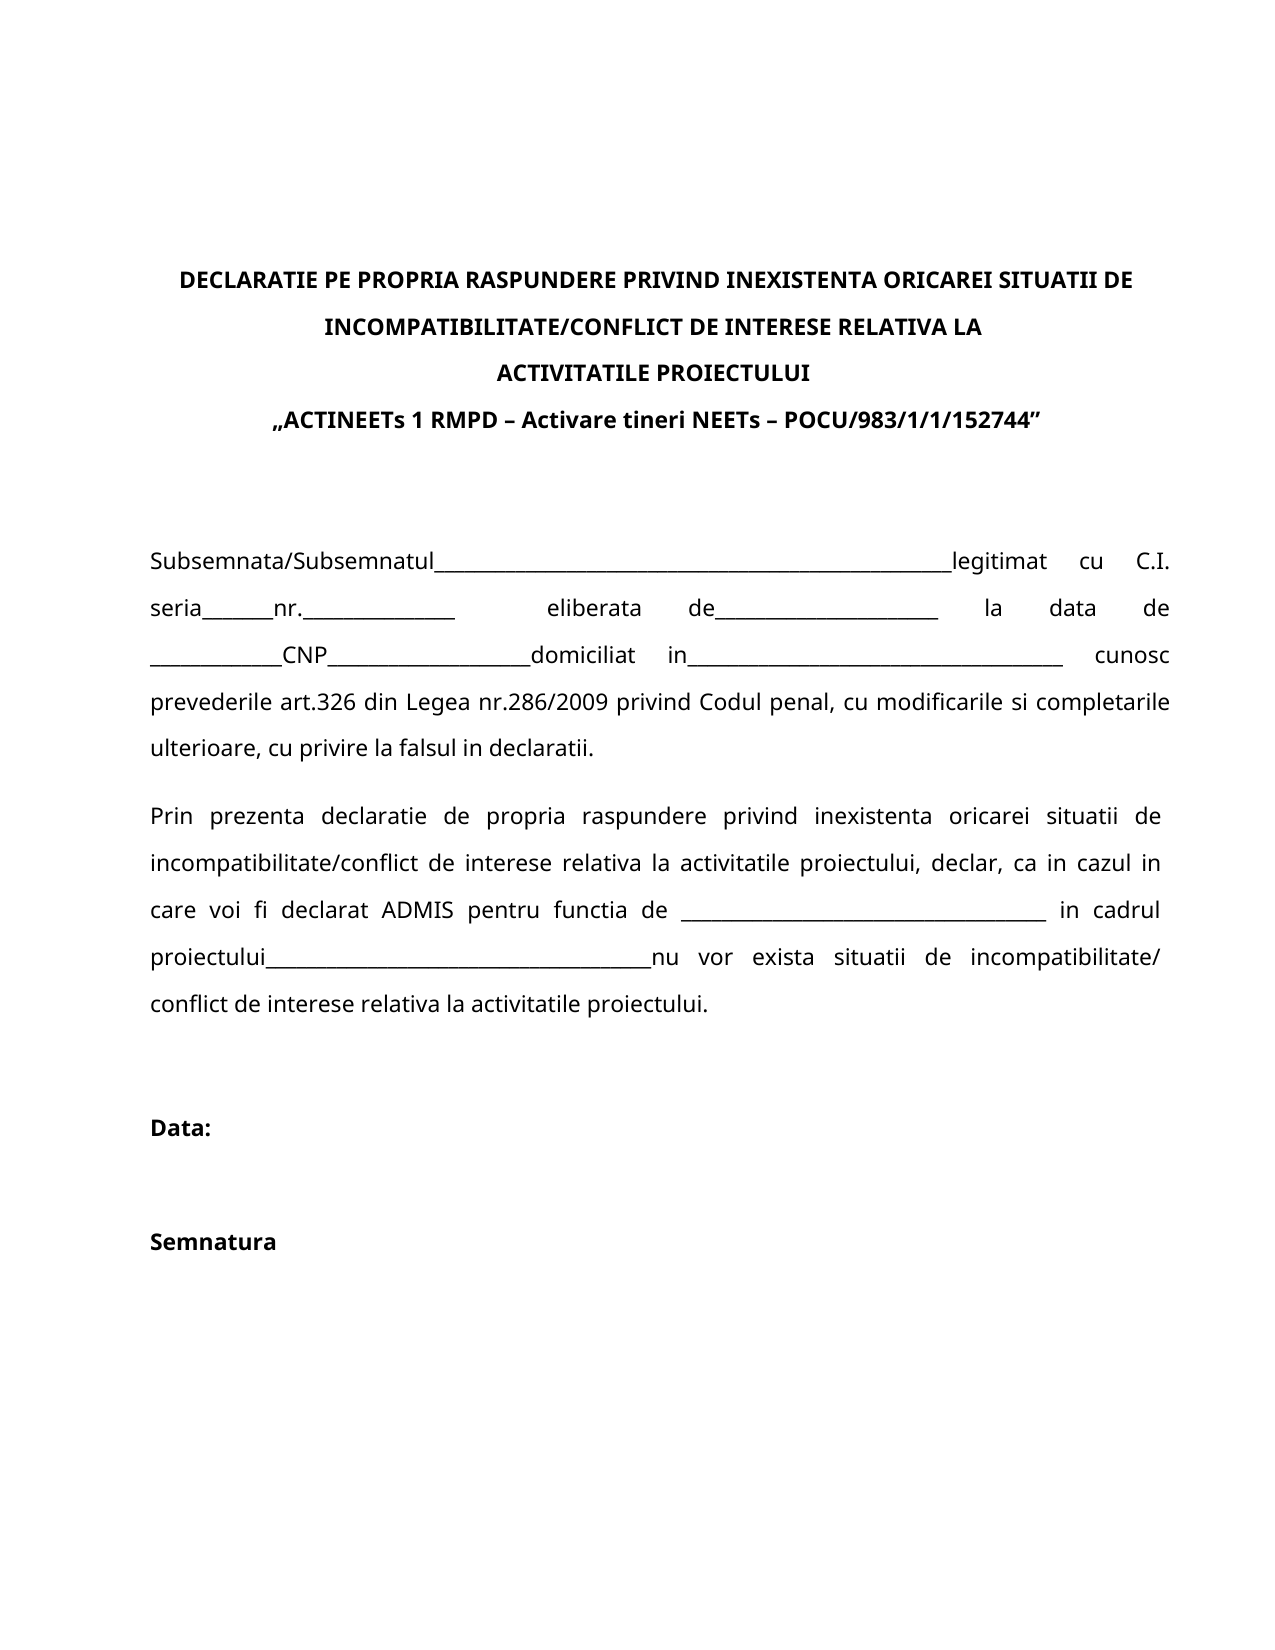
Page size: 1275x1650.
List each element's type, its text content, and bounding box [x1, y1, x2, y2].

text Prin prezenta declaratie de propria raspundere privind inexistenta oricarei situatii de incompatibilitate/conflict de interese relativa la activitatile proiectului, declar, ca in cazul in care voi fi declarat ADMIS pentru functia de ____________________________________ in cadrul proiectului______________________________________nu vor exista situatii de incompatibilitate/ conflict de interese relativa la activitatile proiectului. [150, 800, 1162, 1019]
text ACTIVITATILE PROIECTULUI [150, 357, 1162, 388]
text Data: [150, 1112, 1162, 1143]
text „ACTINEETs 1 RMPD – Activare tineri NEETs – POCU/983/1/1/152744” [150, 404, 1162, 435]
text Semnatura [150, 1226, 1162, 1257]
text Subsemnata/Subsemnatul___________________________________________________legitimat cu C.I. seria_______nr._______________ eliberata de______________________ la data de _____________CNP____________________domiciliat in_____________________________________ cunosc prevederile art.326 din Legea nr.286/2009 privind Codul penal, cu modificarile si completarile ulterioare, cu privire la falsul in declaratii. [150, 545, 1172, 763]
text DECLARATIE PE PROPRIA RASPUNDERE PRIVIND INEXISTENTA ORICAREI SITUATII DE INCOMPATIBILITATE/CONFLICT DE INTERESE RELATIVA LA [150, 263, 1162, 342]
